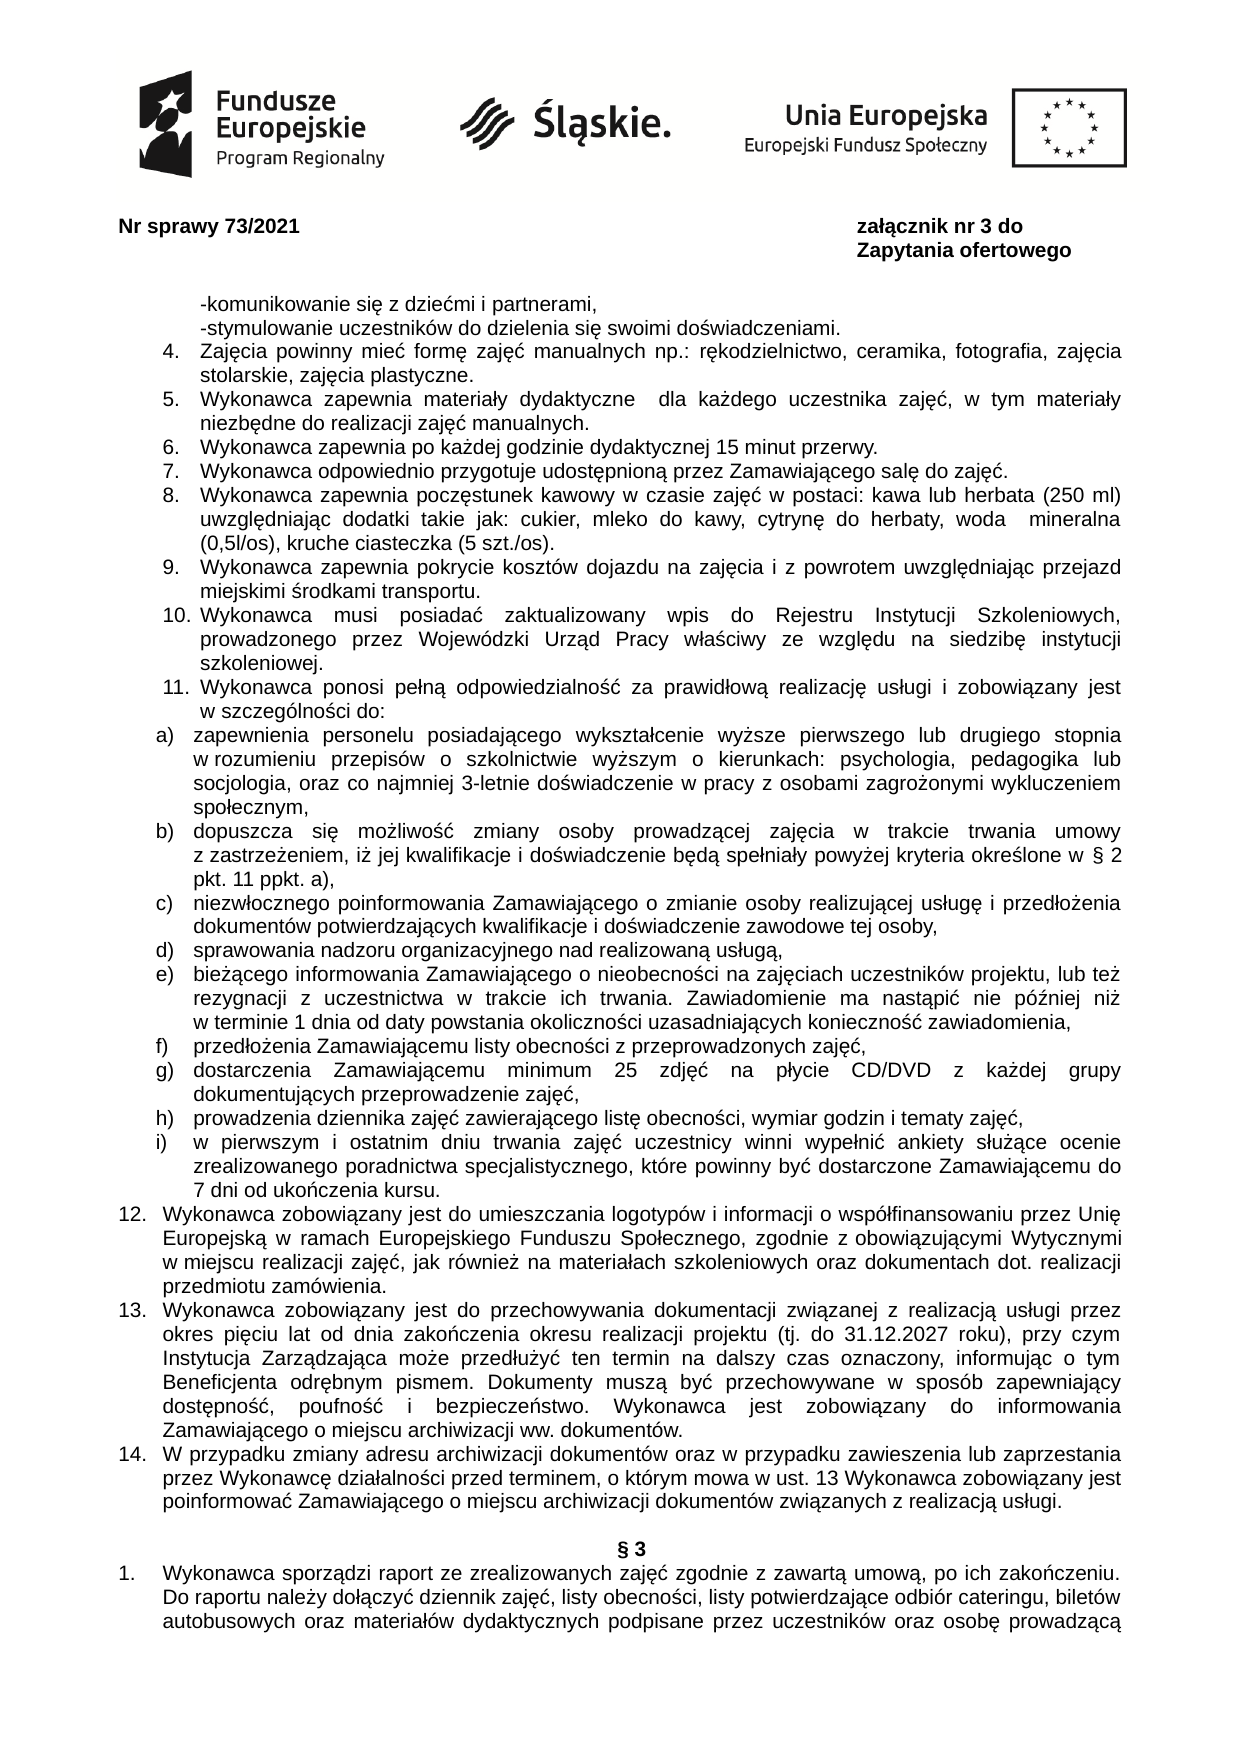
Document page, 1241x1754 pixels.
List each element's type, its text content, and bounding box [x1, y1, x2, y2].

list dopuszcza się możliwość zmiany osoby prowadzącej zajęcia w trakcie trwania umowy z zastrzeżeniem, iż jej kwalifikacje i doświadczenie będą spełniały powyżej kryteria określone w § 2 pkt. 11 ppkt. a), [156, 818, 1122, 890]
list Wykonawca zapewnia po każdej godzinie dydaktycznej 15 minut przerwy. [162, 435, 1122, 459]
picture [115, 45, 1150, 202]
list sprawowania nadzoru organizacyjnego nad realizowaną usługą, [156, 938, 1122, 962]
list Wykonawca zapewnia materiały dydaktyczne dla każdego uczestnika zajęć, w tym materiały niezbędne do realizacji zajęć manualnych. [162, 387, 1122, 435]
list Wykonawca sporządzi raport ze zrealizowanych zajęć zgodnie z zawartą umową, po ich zakończeniu. Do raportu należy dołączyć dziennik zajęć, listy obecności, listy potwierdzające odbiór cateringu, biletów autobusowych oraz materiałów dydaktycznych podpisane przez uczestników oraz osobę prowadzącą [118, 1561, 1122, 1633]
list dostarczenia Zamawiającemu minimum 25 zdjęć na płycie CD/DVD z każdej grupy dokumentujących przeprowadzenie zajęć, [156, 1058, 1122, 1106]
list Wykonawca zapewnia pokrycie kosztów dojazdu na zajęcia i z powrotem uwzględniając przejazd miejskimi środkami transportu. [162, 555, 1122, 603]
list w pierwszym i ostatnim dniu trwania zajęć uczestnicy winni wypełnić ankiety służące ocenie zrealizowanego poradnictwa specjalistycznego, które powinny być dostarczone Zamawiającemu do 7 dni od ukończenia kursu. [156, 1130, 1122, 1202]
list -komunikowanie się z dziećmi i partnerami, [200, 291, 1122, 315]
list zapewnienia personelu posiadającego wykształcenie wyższe pierwszego lub drugiego stopnia w rozumieniu przepisów o szkolnictwie wyższym o kierunkach: psychologia, pedagogika lub socjologia, oraz co najmniej 3-letnie doświadczenie w pracy z osobami zagrożonymi wykluczeniem społecznym, [156, 723, 1122, 818]
list prowadzenia dziennika zajęć zawierającego listę obecności, wymiar godzin i tematy zajęć, [156, 1106, 1122, 1130]
list Zajęcia powinny mieć formę zajęć manualnych np.: rękodzielnictwo, ceramika, fotografia, zajęcia stolarskie, zajęcia plastyczne. [162, 339, 1122, 387]
list Wykonawca odpowiednio przygotuje udostępnioną przez Zamawiającego salę do zajęć. [162, 459, 1122, 483]
list bieżącego informowania Zamawiającego o nieobecności na zajęciach uczestników projektu, lub też rezygnacji z uczestnictwa w trakcie ich trwania. Zawiadomienie ma nastąpić nie później niż w terminie 1 dnia od daty powstania okoliczności uzasadniających konieczność zawiadomienia, [156, 962, 1122, 1034]
list Wykonawca ponosi pełną odpowiedzialność za prawidłową realizację usługi i zobowiązany jest w szczególności do: [162, 675, 1122, 723]
list przedłożenia Zamawiającemu listy obecności z przeprowadzonych zajęć, [156, 1034, 1122, 1058]
list Wykonawca musi posiadać zaktualizowany wpis do Rejestru Instytucji Szkoleniowych, prowadzonego przez Wojewódzki Urząd Pracy właściwy ze względu na siedzibę instytucji szkoleniowej. [162, 603, 1122, 675]
list -stymulowanie uczestników do dzielenia się swoimi doświadczeniami. [200, 315, 1122, 339]
list W przypadku zmiany adresu archiwizacji dokumentów oraz w przypadku zawieszenia lub zaprzestania przez Wykonawcę działalności przed terminem, o którym mowa w ust. 13 Wykonawca zobowiązany jest poinformować Zamawiającego o miejscu archiwizacji dokumentów związanych z realizacją usługi. [118, 1441, 1122, 1513]
list Wykonawca zapewnia poczęstunek kawowy w czasie zajęć w postaci: kawa lub herbata (250 ml) uwzględniając dodatki takie jak: cukier, mleko do kawy, cytrynę do herbaty, woda mineralna (0,5l/os), kruche ciasteczka (5 szt./os). [162, 483, 1122, 555]
list Wykonawca zobowiązany jest do umieszczania logotypów i informacji o współfinansowaniu przez Unię Europejską w ramach Europejskiego Funduszu Społecznego, zgodnie z obowiązującymi Wytycznymi w miejscu realizacji zajęć, jak również na materiałach szkoleniowych oraz dokumentach dot. realizacji przedmiotu zamówienia. [118, 1202, 1122, 1298]
list Wykonawca zobowiązany jest do przechowywania dokumentacji związanej z realizacją usługi przez okres pięciu lat od dnia zakończenia okresu realizacji projektu (tj. do 31.12.2027 roku), przy czym Instytucja Zarządzająca może przedłużyć ten termin na dalszy czas oznaczony, informując o tym Beneficjenta odrębnym pismem. Dokumenty muszą być przechowywane w sposób zapewniający dostępność, poufność i bezpieczeństwo. Wykonawca jest zobowiązany do informowania Zamawiającego o miejscu archiwizacji ww. dokumentów. [118, 1298, 1122, 1441]
list niezwłocznego poinformowania Zamawiającego o zmianie osoby realizującej usługę i przedłożenia dokumentów potwierdzających kwalifikacje i doświadczenie zawodowe tej osoby, [156, 890, 1122, 938]
text § 3 [118, 1537, 1122, 1561]
